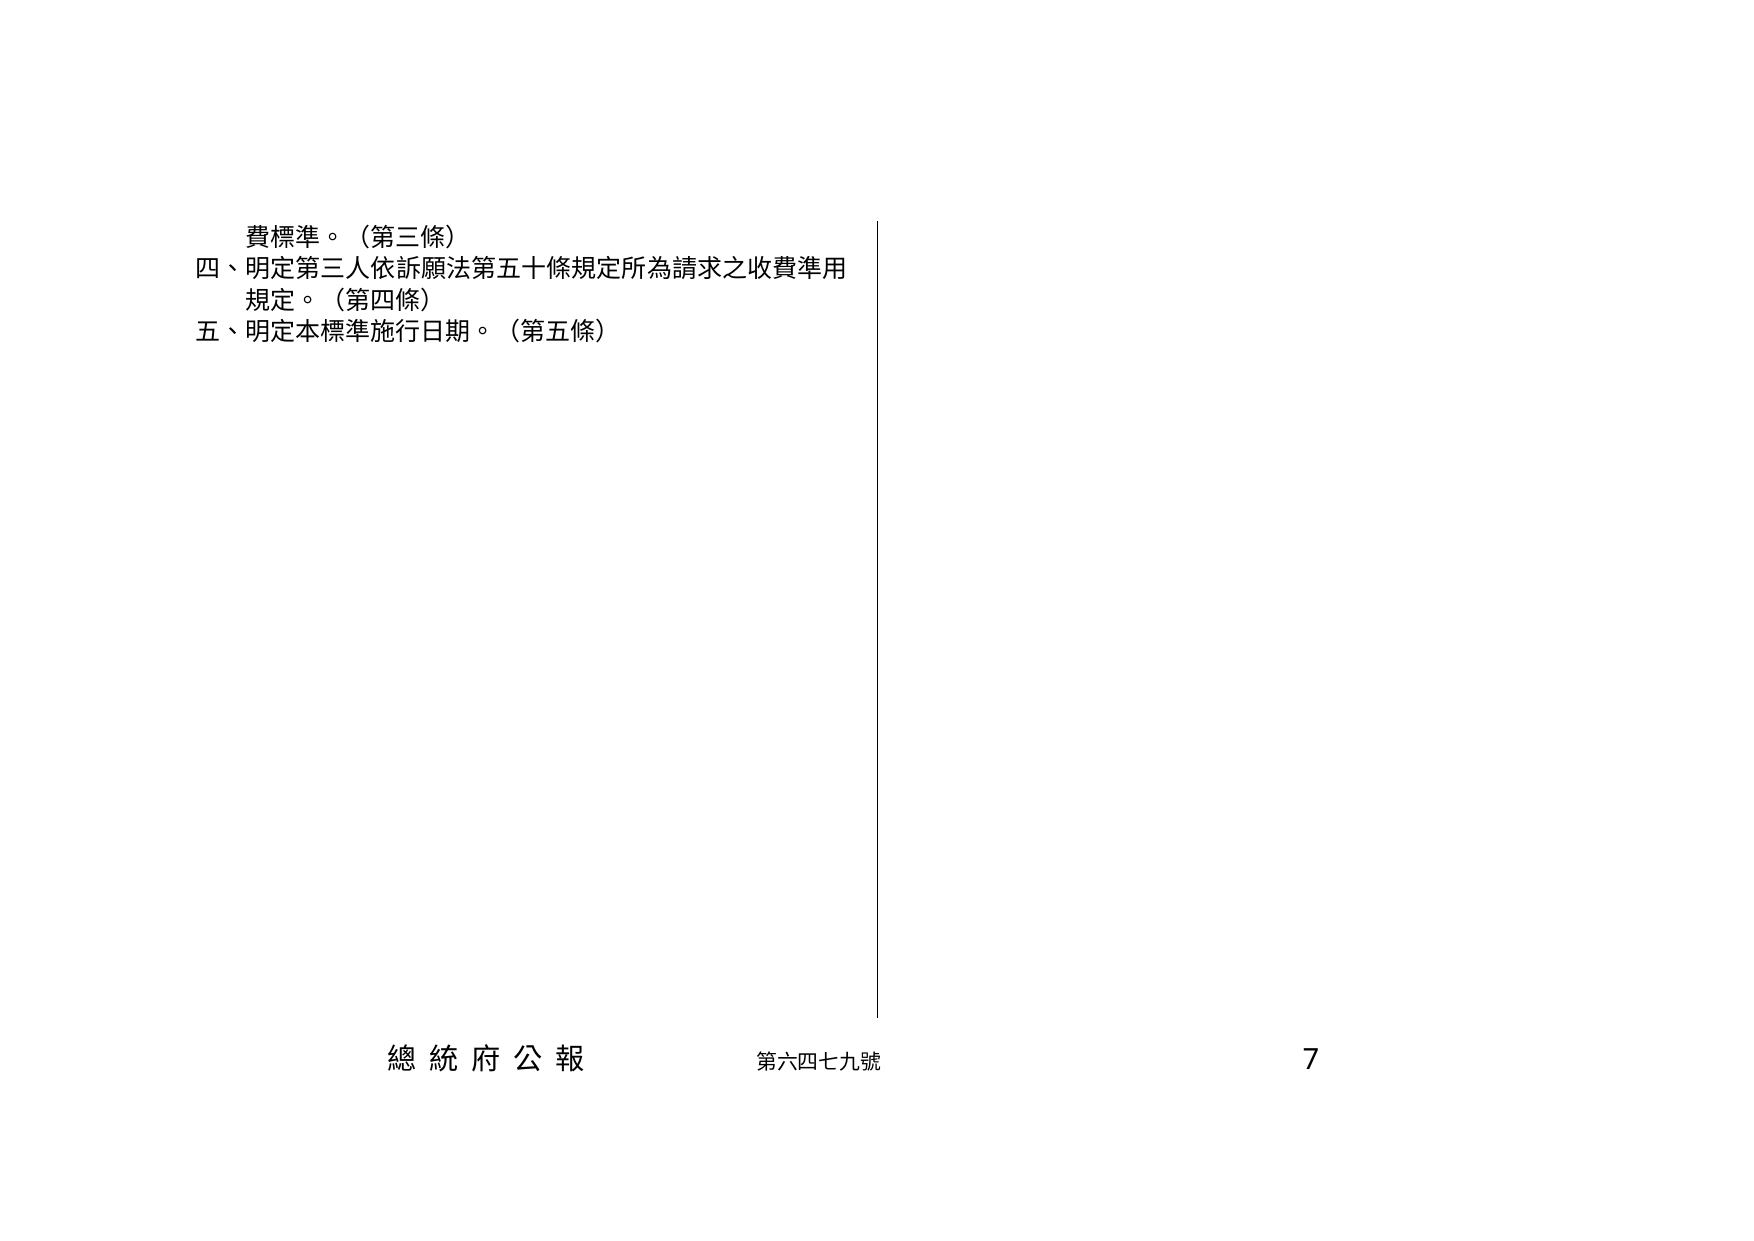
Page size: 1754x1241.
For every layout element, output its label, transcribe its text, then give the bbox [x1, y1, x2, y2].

text 五、明定本標準施行日期。（第五條） [195, 315, 847, 347]
text 四、明定第三人依訴願法第五十條規定所為請求之收費準用規定。（第四條） [195, 253, 847, 315]
text 費標準。（第三條） [195, 222, 847, 253]
